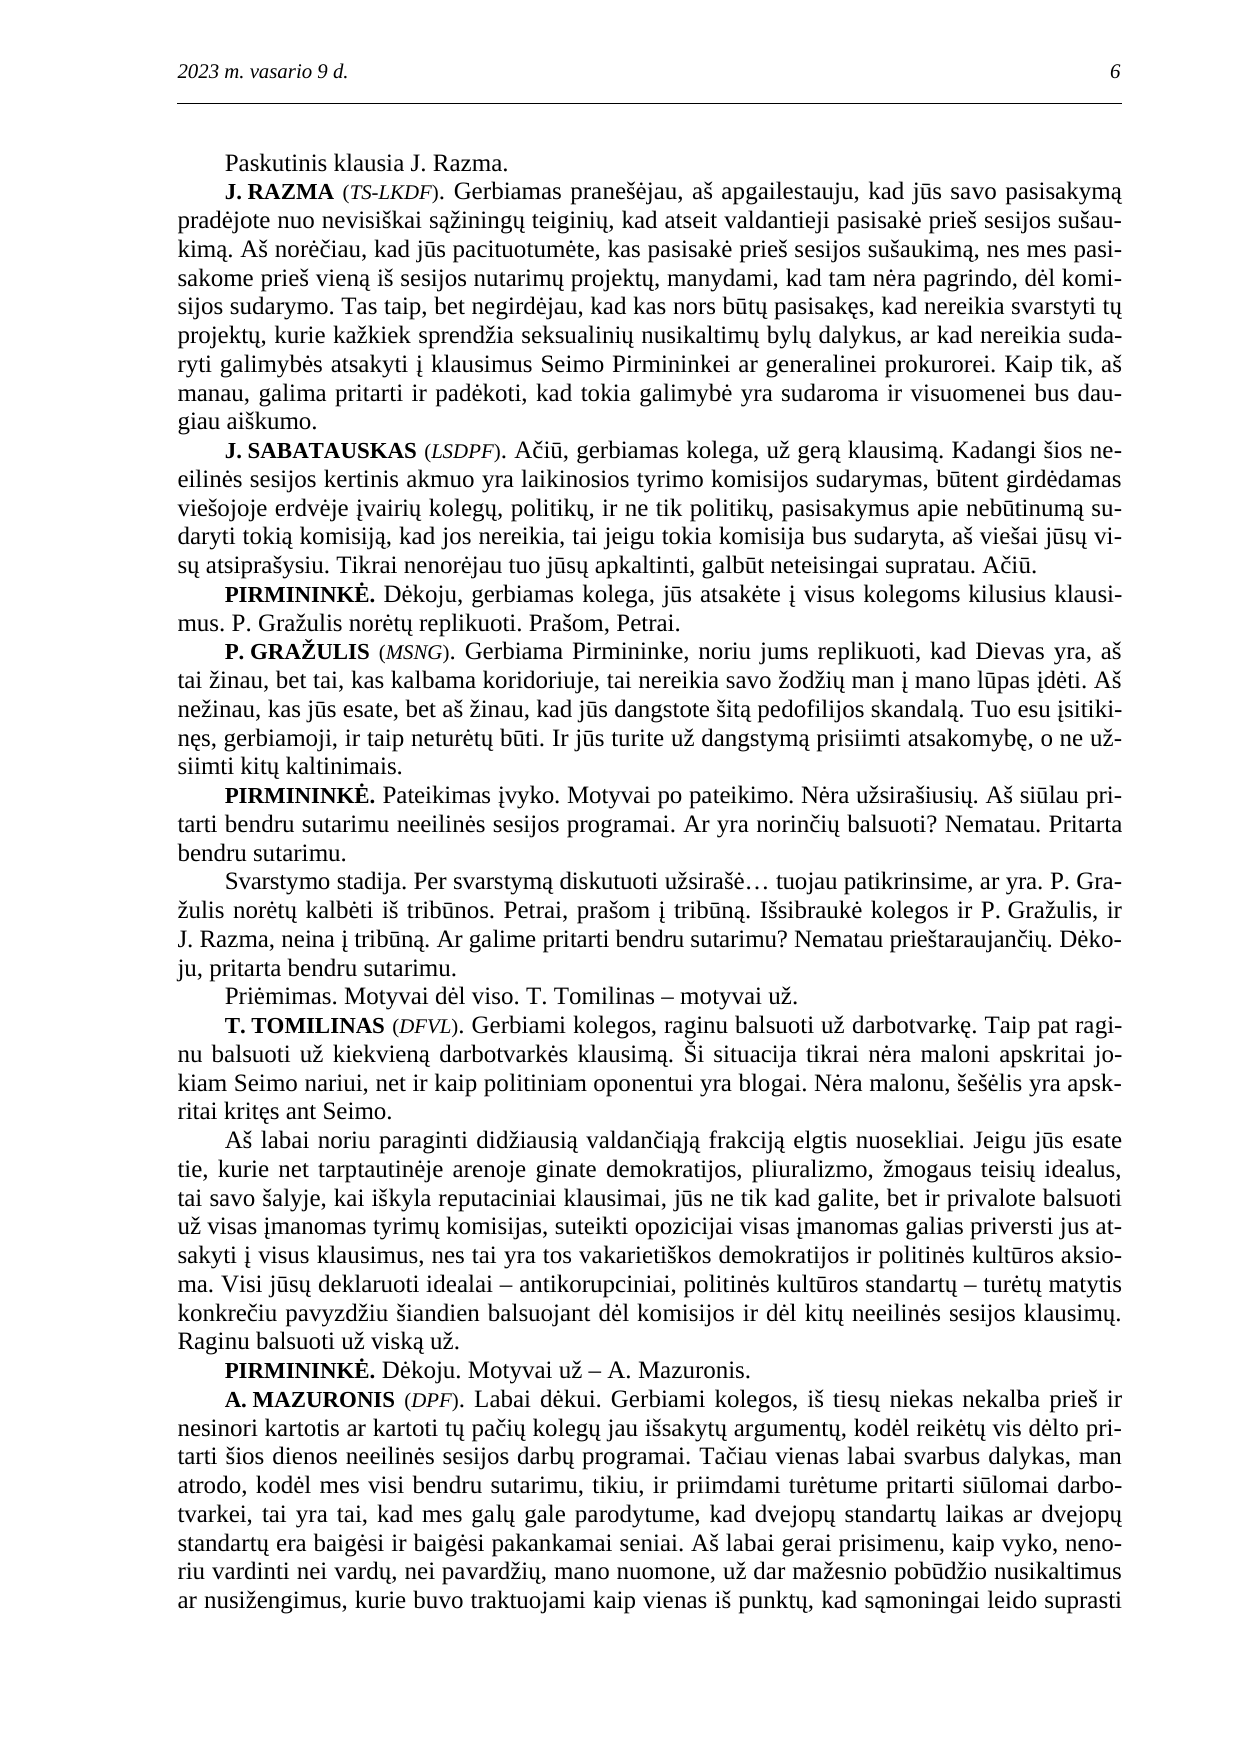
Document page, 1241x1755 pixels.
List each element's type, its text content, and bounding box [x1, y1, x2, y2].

text J. RAZMA (TS-LKDF). Ger­bia­mas pra­ne­šė­jau, aš ap­gai­les­tau­ju, kad jūs sa­vo pa­si­sa­ky­mą pra­dė­jo­te nuo ne­vi­siš­kai są­ži­nin­gų tei­gi­nių, kad at­seit val­dan­tie­ji pa­si­sa­kė prieš se­si­jos su­šau­ki­mą. Aš no­rė­čiau, kad jūs pa­ci­tuo­tu­mė­te, kas pa­si­sa­kė prieš se­si­jos su­šau­ki­mą, nes mes pa­si­sa­ko­me prieš vie­ną iš se­si­jos nu­ta­ri­mų pro­jek­tų, ma­ny­da­mi, kad tam nė­ra pa­grin­do, dėl ko­mi­si­jos su­da­ry­mo. Tas taip, bet ne­gir­dė­jau, kad kas nors bū­tų pa­si­sa­kęs, kad ne­rei­kia svars­ty­ti tų pro­jek­tų, ku­rie kaž­kiek spren­džia sek­su­a­li­nių nu­si­kal­ti­mų by­lų da­ly­kus, ar kad ne­rei­kia su­da­ry­ti ga­li­my­bės at­sa­ky­ti į klau­si­mus Sei­mo Pir­mi­nin­kei ar ge­ne­ra­li­nei pro­ku­ro­rei. Kaip tik, aš ma­nau, ga­li­ma pri­tar­ti ir pa­dė­ko­ti, kad to­kia ga­li­my­bė yra su­da­ro­ma ir vi­suo­me­nei bus dau­giau aiš­ku­mo. [177, 176, 1122, 435]
text Aš la­bai no­riu pa­ra­gin­ti di­džiau­sią val­dan­či­ą­ją frak­ci­ją elg­tis nuo­sek­liai. Jei­gu jūs esa­te tie, ku­rie net tarp­tau­ti­nė­je are­no­je gi­na­te de­mo­kra­tijos, pliu­ra­liz­mo, žmo­gaus tei­sių ide­a­lus, tai sa­vo ša­ly­je, kai iš­ky­la re­pu­ta­ci­niai klau­si­mai, jūs ne tik kad ga­li­te, bet ir pri­va­lo­te bal­suo­ti už vi­sas įma­no­mas ty­ri­mų ko­mi­si­jas, su­teik­ti opo­zi­ci­jai vi­sas įma­no­mas ga­lias pri­vers­ti jus at­sa­ky­ti į vi­sus klau­si­mus, nes tai yra tos va­ka­rie­tiš­kos de­mo­kra­tijos ir po­li­ti­nės kul­tū­ros ak­sio­ma. Vi­si jū­sų de­kla­ruo­ti ide­a­lai – an­ti­ko­rup­ci­niai, po­li­ti­nės kul­tū­ros stan­dar­tų – tu­rė­tų ma­ty­tis kon­kre­čiu pa­vyz­džiu šian­dien bal­suo­jant dėl ko­mi­si­jos ir dėl ki­tų ne­ei­li­nės se­si­jos klau­si­mų. Ra­gi­nu bal­suo­ti už vis­ką už. [177, 1125, 1122, 1355]
text A. MAZURONIS (DPF). La­bai dė­kui. Ger­bia­mi ko­le­gos, iš tie­sų nie­kas ne­kal­ba prieš ir ne­si­no­ri kar­to­tis ar kar­to­ti tų pa­čių ko­le­gų jau iš­sa­ky­tų ar­gu­men­tų, ko­dėl rei­kė­tų vis dėl­to pri­tar­ti šios die­nos ne­ei­li­nės se­si­jos dar­bų pro­gra­mai. Ta­čiau vie­nas la­bai svar­bus da­ly­kas, man at­ro­do, ko­dėl mes vi­si ben­dru su­ta­ri­mu, ti­kiu, ir pri­im­da­mi tu­rė­tu­me pri­tar­ti siū­lo­mai dar­bo­tvar­kei, tai yra tai, kad mes ga­lų ga­le pa­ro­dy­tu­me, kad dve­jo­pų stan­dar­tų lai­kas ar dve­jo­pų stan­dar­tų era bai­gė­si ir bai­gė­si pa­kan­ka­mai se­niai. Aš la­bai ge­rai pri­si­me­nu, kaip vy­ko, ne­no­riu var­din­ti nei var­dų, nei pa­var­džių, ma­no nuo­mo­ne, už dar ma­žes­nio po­bū­džio nu­si­kal­ti­mus ar nu­si­žen­gi­mus, ku­rie bu­vo trak­tuo­ja­mi kaip vie­nas iš punk­tų, kad są­mo­nin­gai lei­do su­pras­ti [177, 1384, 1122, 1614]
text PIRMININKĖ. Pa­tei­ki­mas įvy­ko. Mo­ty­vai po pa­tei­ki­mo. Nė­ra už­si­ra­šiu­sių. Aš siū­lau pri­tar­ti ben­dru su­ta­ri­mu ne­ei­li­nės se­si­jos pro­gra­mai. Ar yra no­rin­čių bal­suo­ti? Ne­ma­tau. Pri­tar­ta ben­dru su­ta­ri­mu. [177, 780, 1122, 866]
text PIRMININKĖ. Dė­ko­ju, ger­bia­mas ko­le­ga, jūs at­sa­kė­te į vi­sus ko­le­goms ki­lu­sius klau­si­mus. P. Gra­žu­lis no­rė­tų re­pli­kuo­ti. Pra­šom, Pet­rai. [177, 579, 1122, 636]
text J. SABATAUSKAS (LSDPF). Ačiū, ger­bia­mas ko­le­ga, už ge­rą klau­si­mą. Ka­dan­gi šios ne­ei­li­nės se­si­jos ker­ti­nis ak­muo yra lai­ki­no­sios ty­ri­mo ko­mi­si­jos su­da­ry­mas, bū­tent gir­dė­da­mas vie­šo­jo­je erd­vė­je įvai­rių ko­le­gų, po­li­ti­kų, ir ne tik po­li­ti­kų, pa­si­sa­ky­mus apie ne­bū­ti­nu­mą su­da­ry­ti to­kią ko­mi­si­ją, kad jos ne­rei­kia, tai jei­gu to­kia ko­mi­si­ja bus su­da­ry­ta, aš vie­šai jū­sų vi­sų at­si­pra­šy­siu. Tik­rai ne­no­rė­jau tuo jū­sų ap­kal­tin­ti, gal­būt ne­tei­sin­gai su­pra­tau. Ačiū. [177, 435, 1122, 579]
text Pas­ku­ti­nis klau­sia J. Raz­ma. [177, 148, 1122, 176]
text PIRMININKĖ. Dė­ko­ju. Mo­ty­vai už – A. Ma­zu­ro­nis. [177, 1355, 1122, 1384]
text Svars­ty­mo sta­di­ja. Per svars­ty­mą dis­ku­tuo­ti už­si­ra­šė… tuo­jau pa­tik­rin­si­me, ar yra. P. Gra­žu­lis no­rė­tų kal­bė­ti iš tri­bū­nos. Pet­rai, pra­šom į tri­bū­ną. Iš­si­brau­kė ko­le­gos ir P. Gra­žu­lis, ir J. Raz­ma, ne­ina į tri­bū­ną. Ar ga­li­me pri­tar­ti ben­dru su­ta­ri­mu? Ne­ma­tau prieš­ta­rau­jan­čių. Dė­ko­ju, pri­tar­ta ben­dru su­ta­ri­mu. [177, 866, 1122, 981]
text Pri­ėmi­mas. Mo­ty­vai dėl vi­so. T. To­mi­li­nas – mo­ty­vai už. [177, 981, 1122, 1010]
text P. GRAŽULIS (MSNG). Ger­bia­ma Pir­mi­nin­ke, no­riu jums re­pli­kuo­ti, kad Die­vas yra, aš tai ži­nau, bet tai, kas kal­ba­ma ko­ri­do­riu­je, tai ne­rei­kia sa­vo žo­džių man į ma­no lū­pas įdė­ti. Aš ne­ži­nau, kas jūs esa­te, bet aš ži­nau, kad jūs dangs­to­te ši­tą pe­do­fi­li­jos skan­da­lą. Tuo esu įsi­ti­ki­nęs, ger­bia­mo­ji, ir taip ne­tu­rė­tų bū­ti. Ir jūs tu­ri­te už dangs­ty­mą pri­si­im­ti at­sa­ko­my­bę, o ne už­si­im­ti ki­tų kal­ti­ni­mais. [177, 636, 1122, 780]
text T. TOMILINAS (DFVL). Ger­bia­mi ko­le­gos, ra­gi­nu bal­suo­ti už dar­bo­tvarkę. Taip pat ra­gi­nu bal­suo­ti už kiek­vie­ną dar­bo­tvarkės klau­si­mą. Ši si­tu­a­ci­ja tik­rai nė­ra ma­lo­ni ap­skri­tai jo­kiam Sei­mo na­riui, net ir kaip po­li­ti­niam opo­nen­tui yra blo­gai. Nė­ra ma­lo­nu, še­šė­lis yra ap­sk­ri­tai kri­tęs ant Sei­mo. [177, 1010, 1122, 1125]
